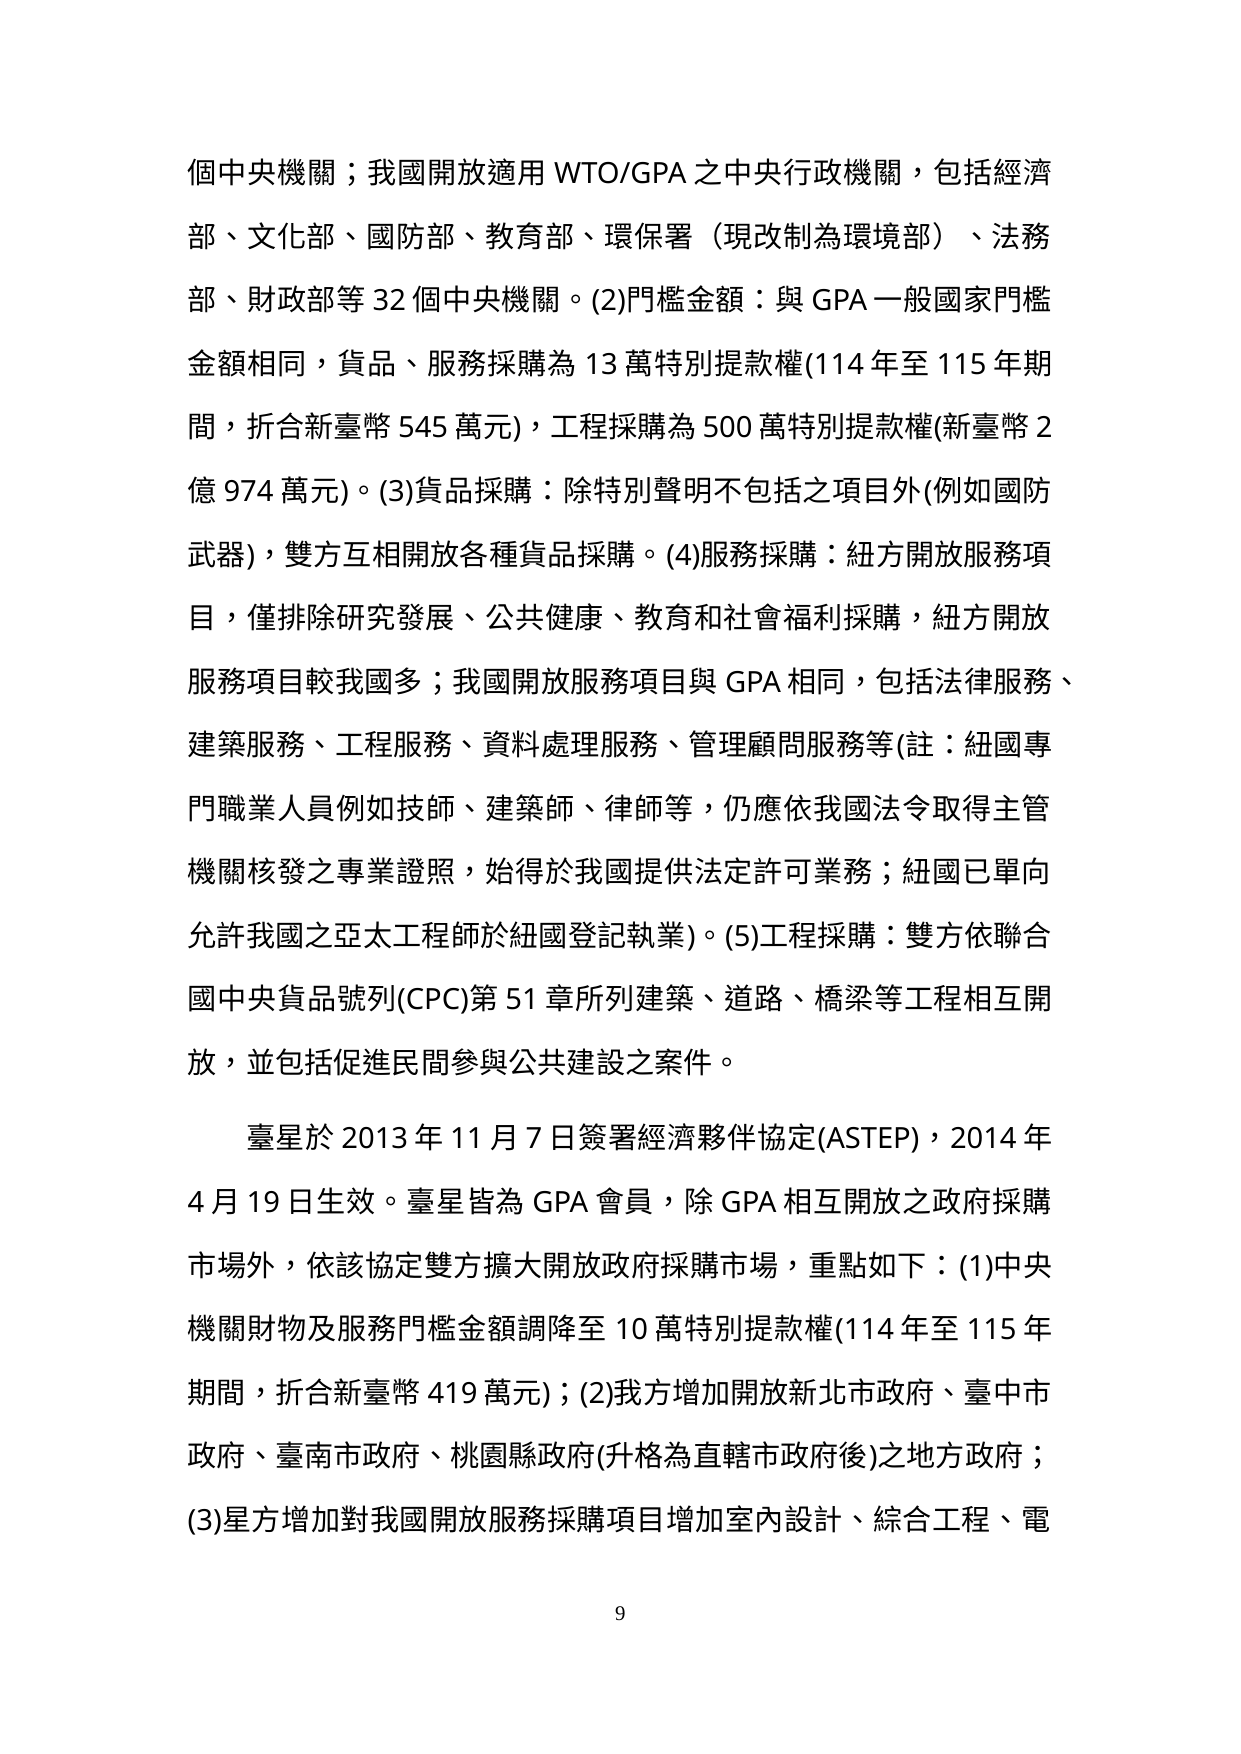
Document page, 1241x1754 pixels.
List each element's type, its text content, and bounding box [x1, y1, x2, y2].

text 臺星於2013年11月7日簽署經濟夥伴協定(ASTEP)，2014年4月19日生效。臺星皆為GPA會員，除GPA相互開放之政府採購市場外，依該協定雙方擴大開放政府採購市場，重點如下：(1)中央機關財物及服務門檻金額調降至10萬特別提款權(114年至115年期間，折合新臺幣419萬元)；(2)我方增加開放新北市政府、臺中市政府、臺南市政府、桃園縣政府(升格為直轄市政府後)之地方政府；(3)星方增加對我國開放服務採購項目增加室內設計、綜合工程、電 [187, 1115, 1053, 1539]
text 臺紐於2013年7月10日簽署經濟合作協定(ANZTEC)，同年12月1日生效，相互開放中央行政機關政府採購市場。依該協定，雙方相互開放重點如下：(1)適用機關：紐方開放工業部、文化部、商務部、國防部、教育部、環境部、外貿部、法務部、財政部等24個中央機關；我國開放適用WTO/GPA之中央行政機關，包括經濟部、文化部、國防部、教育部、環保署（現改制為環境部）、法務部、財政部等32個中央機關。(2)門檻金額：與GPA一般國家門檻金額相同，貨品、服務採購為13萬特別提款權(114年至115年期間，折合新臺幣545萬元)，工程採購為500萬特別提款權(新臺幣2億974萬元)。(3)貨品採購：除特別聲明不包括之項目外(例如國防武器)，雙方互相開放各種貨品採購。(4)服務採購：紐方開放服務項目，僅排除研究發展、公共健康、教育和社會福利採購，紐方開放服務項目較我國多；我國開放服務項目與GPA相同，包括法律服務、建築服務、工程服務、資料處理服務、管理顧問服務等(註：紐國專門職業人員例如技師、建築師、律師等，仍應依我國法令取得主管機關核發之專業證照，始得於我國提供法定許可業務；紐國已單向允許我國之亞太工程師於紐國登記執業)。(5)工程採購：雙方依聯合國中央貨品號列(CPC)第51章所列建築、道路、橋梁等工程相互開放，並包括促進民間參與公共建設之案件。 [187, 150, 1053, 1081]
